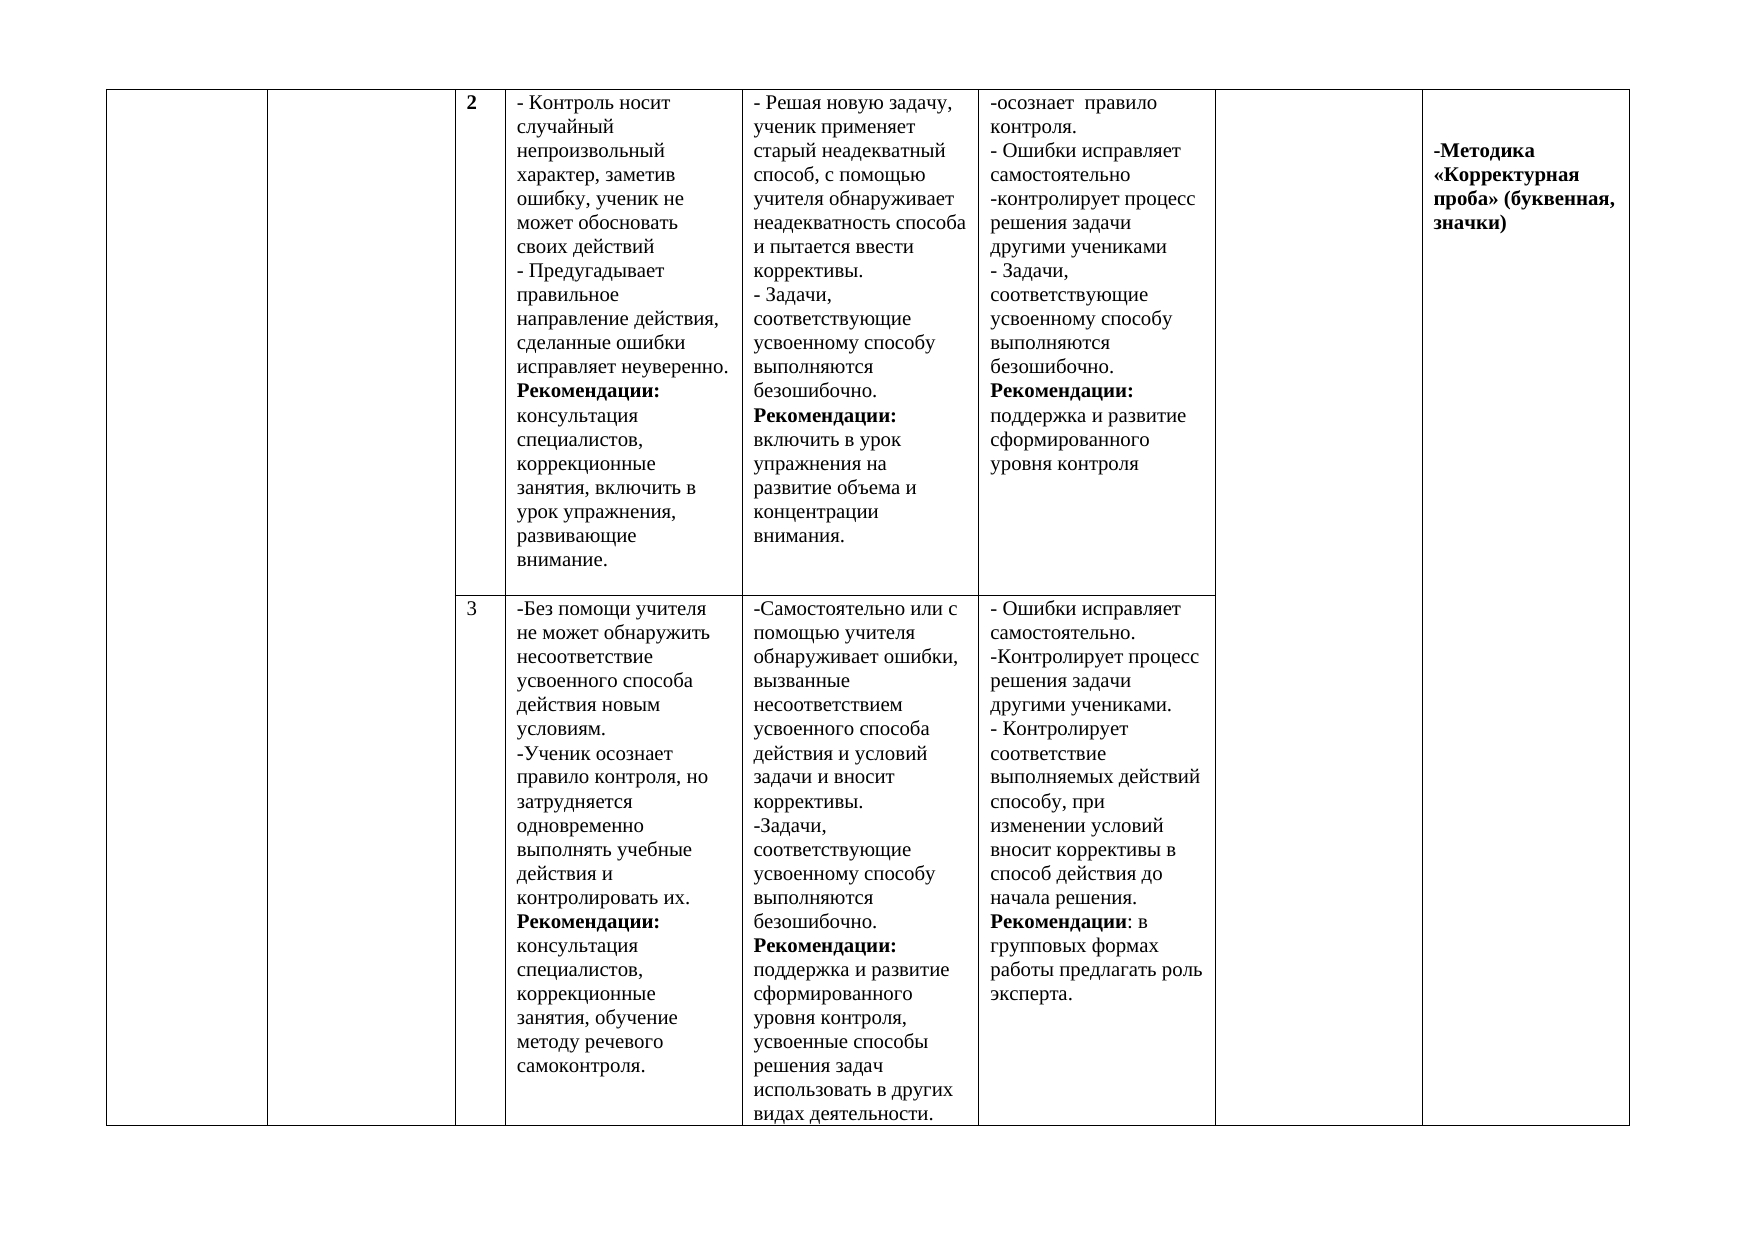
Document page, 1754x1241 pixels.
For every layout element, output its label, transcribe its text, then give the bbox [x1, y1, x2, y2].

table_cell -Самостоятельно или с помощью учителя обнаруживает ошибки, вызванные несоответствием усвоенного способа действия и условий задачи и вносит коррективы. -Задачи, соответствующие усвоенному способу выполняются безошибочно. Рекомендации: поддержка и развитие сформированного уровня контроля, усвоенные способы решения задач использовать в других видах деятельности. [743, 596, 978, 1125]
table_cell -Методика «Корректурная проба» (буквенная, значки) [1423, 90, 1629, 1125]
table_cell [1216, 90, 1422, 1125]
table_cell -осознает правило контроля. - Ошибки исправляет самостоятельно -контролирует процесс решения задачи другими учениками - Задачи, соответствующие усвоенному способу выполняются безошибочно. Рекомендации: поддержка и развитие сформированного уровня контроля [979, 90, 1215, 595]
table_cell 3 [456, 596, 505, 1125]
table_cell 2 [456, 90, 505, 595]
table_cell - Контроль носит случайный непроизвольный характер, заметив ошибку, ученик не может обосновать своих действий - Предугадывает правильное направление действия, сделанные ошибки исправляет неуверенно. Рекомендации: консультация специалистов, коррекционные занятия, включить в урок упражнения, развивающие внимание. [506, 90, 742, 595]
table_cell - Решая новую задачу, ученик применяет старый неадекватный способ, с помощью учителя обнаруживает неадекватность способа и пытается ввести коррективы. - Задачи, соответствующие усвоенному способу выполняются безошибочно. Рекомендации: включить в урок упражнения на развитие объема и концентрации внимания. [743, 90, 978, 595]
table_cell -Без помощи учителя не может обнаружить несоответствие усвоенного способа действия новым условиям. -Ученик осознает правило контроля, но затрудняется одновременно выполнять учебные действия и контролировать их. Рекомендации: консультация специалистов, коррекционные занятия, обучение методу речевого самоконтроля. [506, 596, 742, 1125]
table_cell - Ошибки исправляет самостоятельно. -Контролирует процесс решения задачи другими учениками. - Контролирует соответствие выполняемых действий способу, при изменении условий вносит коррективы в способ действия до начала решения. Рекомендации: в групповых формах работы предлагать роль эксперта. [979, 596, 1215, 1125]
table_cell [268, 90, 455, 1125]
table_cell [107, 90, 267, 1125]
